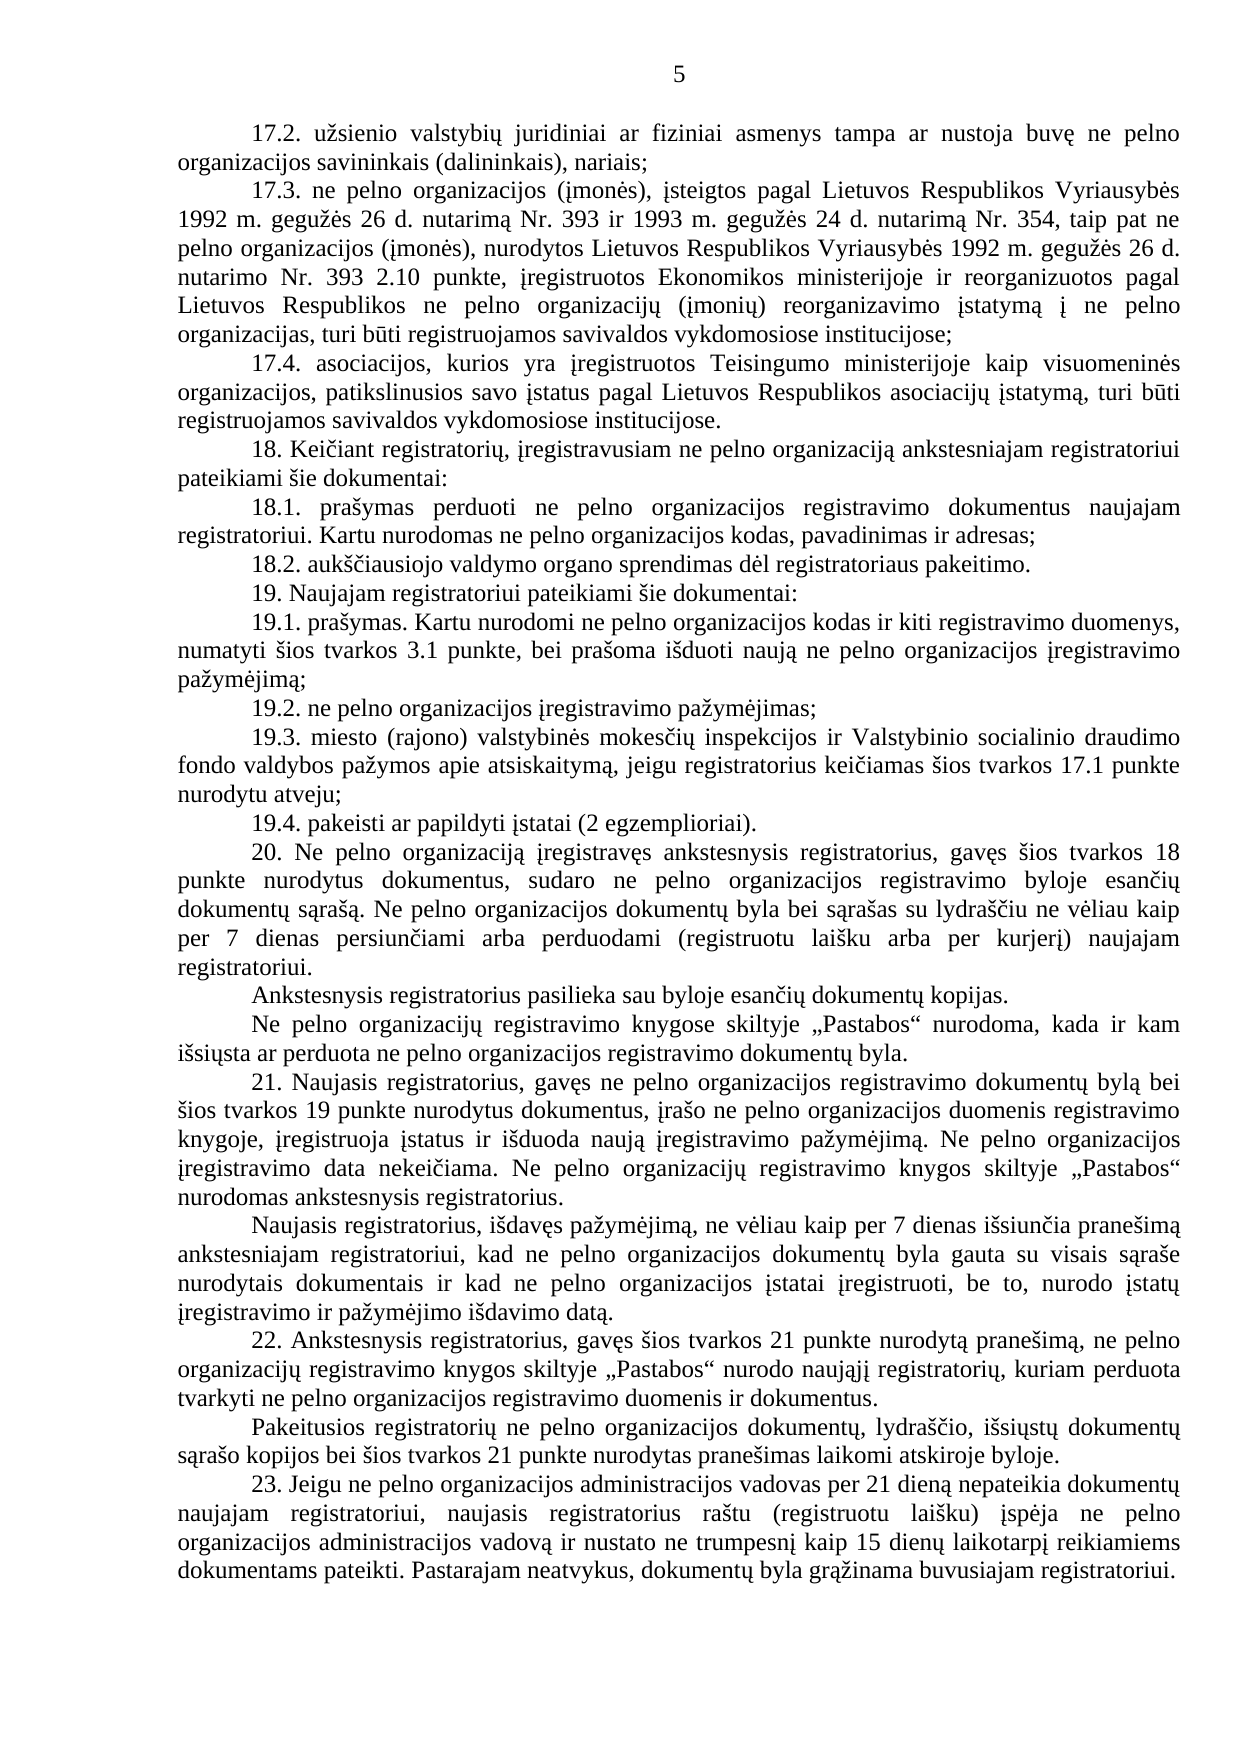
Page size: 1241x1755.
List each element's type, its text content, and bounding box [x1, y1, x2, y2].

text 17.3. ne pelno organizacijos (įmonės), įsteigtos pagal Lietuvos Respublikos Vyriausybės 1992 m. gegužės 26 d. nutarimą Nr. 393 ir 1993 m. gegužės 24 d. nutarimą Nr. 354, taip pat ne pelno organizacijos (įmonės), nurodytos Lietuvos Respublikos Vyriausybės 1992 m. gegužės 26 d. nutarimo Nr. 393 2.10 punkte, įregistruotos Ekonomikos ministerijoje ir reorganizuotos pagal Lietuvos Respublikos ne pelno organizacijų (įmonių) reorganizavimo įstatymą į ne pelno organizacijas, turi būti registruojamos savivaldos vykdomosiose institucijose; [177, 176, 1181, 348]
text 17.2. užsienio valstybių juridiniai ar fiziniai asmenys tampa ar nustoja buvę ne pelno organizacijos savininkais (dalininkais), nariais; [177, 118, 1181, 176]
text 19.4. pakeisti ar papildyti įstatai (2 egzemplioriai). [177, 808, 1181, 837]
text 18.2. aukščiausiojo valdymo organo sprendimas dėl registratoriaus pakeitimo. [177, 549, 1181, 578]
text 19.1. prašymas. Kartu nurodomi ne pelno organizacijos kodas ir kiti registravimo duomenys, numatyti šios tvarkos 3.1 punkte, bei prašoma išduoti naują ne pelno organizacijos įregistravimo pažymėjimą; [177, 607, 1181, 693]
text 19.2. ne pelno organizacijos įregistravimo pažymėjimas; [177, 693, 1181, 722]
text 18. Keičiant registratorių, įregistravusiam ne pelno organizaciją ankstesniajam registratoriui pateikiami šie dokumentai: [177, 434, 1181, 492]
text 21. Naujasis registratorius, gavęs ne pelno organizacijos registravimo dokumentų bylą bei šios tvarkos 19 punkte nurodytus dokumentus, įrašo ne pelno organizacijos duomenis registravimo knygoje, įregistruoja įstatus ir išduoda naują įregistravimo pažymėjimą. Ne pelno organizacijos įregistravimo data nekeičiama. Ne pelno organizacijų registravimo knygos skiltyje „Pastabos“ nurodomas ankstesnysis registratorius. [177, 1067, 1181, 1211]
text 18.1. prašymas perduoti ne pelno organizacijos registravimo dokumentus naujajam registratoriui. Kartu nurodomas ne pelno organizacijos kodas, pavadinimas ir adresas; [177, 492, 1181, 549]
text Ne pelno organizacijų registravimo knygose skiltyje „Pastabos“ nurodoma, kada ir kam išsiųsta ar perduota ne pelno organizacijos registravimo dokumentų byla. [177, 1009, 1181, 1067]
text Naujasis registratorius, išdavęs pažymėjimą, ne vėliau kaip per 7 dienas išsiunčia pranešimą ankstesniajam registratoriui, kad ne pelno organizacijos dokumentų byla gauta su visais sąraše nurodytais dokumentais ir kad ne pelno organizacijos įstatai įregistruoti, be to, nurodo įstatų įregistravimo ir pažymėjimo išdavimo datą. [177, 1211, 1181, 1326]
text 19.3. miesto (rajono) valstybinės mokesčių inspekcijos ir Valstybinio socialinio draudimo fondo valdybos pažymos apie atsiskaitymą, jeigu registratorius keičiamas šios tvarkos 17.1 punkte nurodytu atveju; [177, 722, 1181, 808]
text 20. Ne pelno organizaciją įregistravęs ankstesnysis registratorius, gavęs šios tvarkos 18 punkte nurodytus dokumentus, sudaro ne pelno organizacijos registravimo byloje esančių dokumentų sąrašą. Ne pelno organizacijos dokumentų byla bei sąrašas su lydraščiu ne vėliau kaip per 7 dienas persiunčiami arba perduodami (registruotu laišku arba per kurjerį) naujajam registratoriui. [177, 837, 1181, 981]
text Pakeitusios registratorių ne pelno organizacijos dokumentų, lydraščio, išsiųstų dokumentų sąrašo kopijos bei šios tvarkos 21 punkte nurodytas pranešimas laikomi atskiroje byloje. [177, 1412, 1181, 1469]
text 17.4. asociacijos, kurios yra įregistruotos Teisingumo ministerijoje kaip visuomeninės organizacijos, patikslinusios savo įstatus pagal Lietuvos Respublikos asociacijų įstatymą, turi būti registruojamos savivaldos vykdomosiose institucijose. [177, 348, 1181, 434]
text 19. Naujajam registratoriui pateikiami šie dokumentai: [177, 578, 1181, 607]
text Ankstesnysis registratorius pasilieka sau byloje esančių dokumentų kopijas. [177, 981, 1181, 1009]
text 23. Jeigu ne pelno organizacijos administracijos vadovas per 21 dieną nepateikia dokumentų naujajam registratoriui, naujasis registratorius raštu (registruotu laišku) įspėja ne pelno organizacijos administracijos vadovą ir nustato ne trumpesnį kaip 15 dienų laikotarpį reikiamiems dokumentams pateikti. Pastarajam neatvykus, dokumentų byla grąžinama buvusiajam registratoriui. [177, 1469, 1181, 1584]
text 22. Ankstesnysis registratorius, gavęs šios tvarkos 21 punkte nurodytą pranešimą, ne pelno organizacijų registravimo knygos skiltyje „Pastabos“ nurodo naująjį registratorių, kuriam perduota tvarkyti ne pelno organizacijos registravimo duomenis ir dokumentus. [177, 1326, 1181, 1412]
